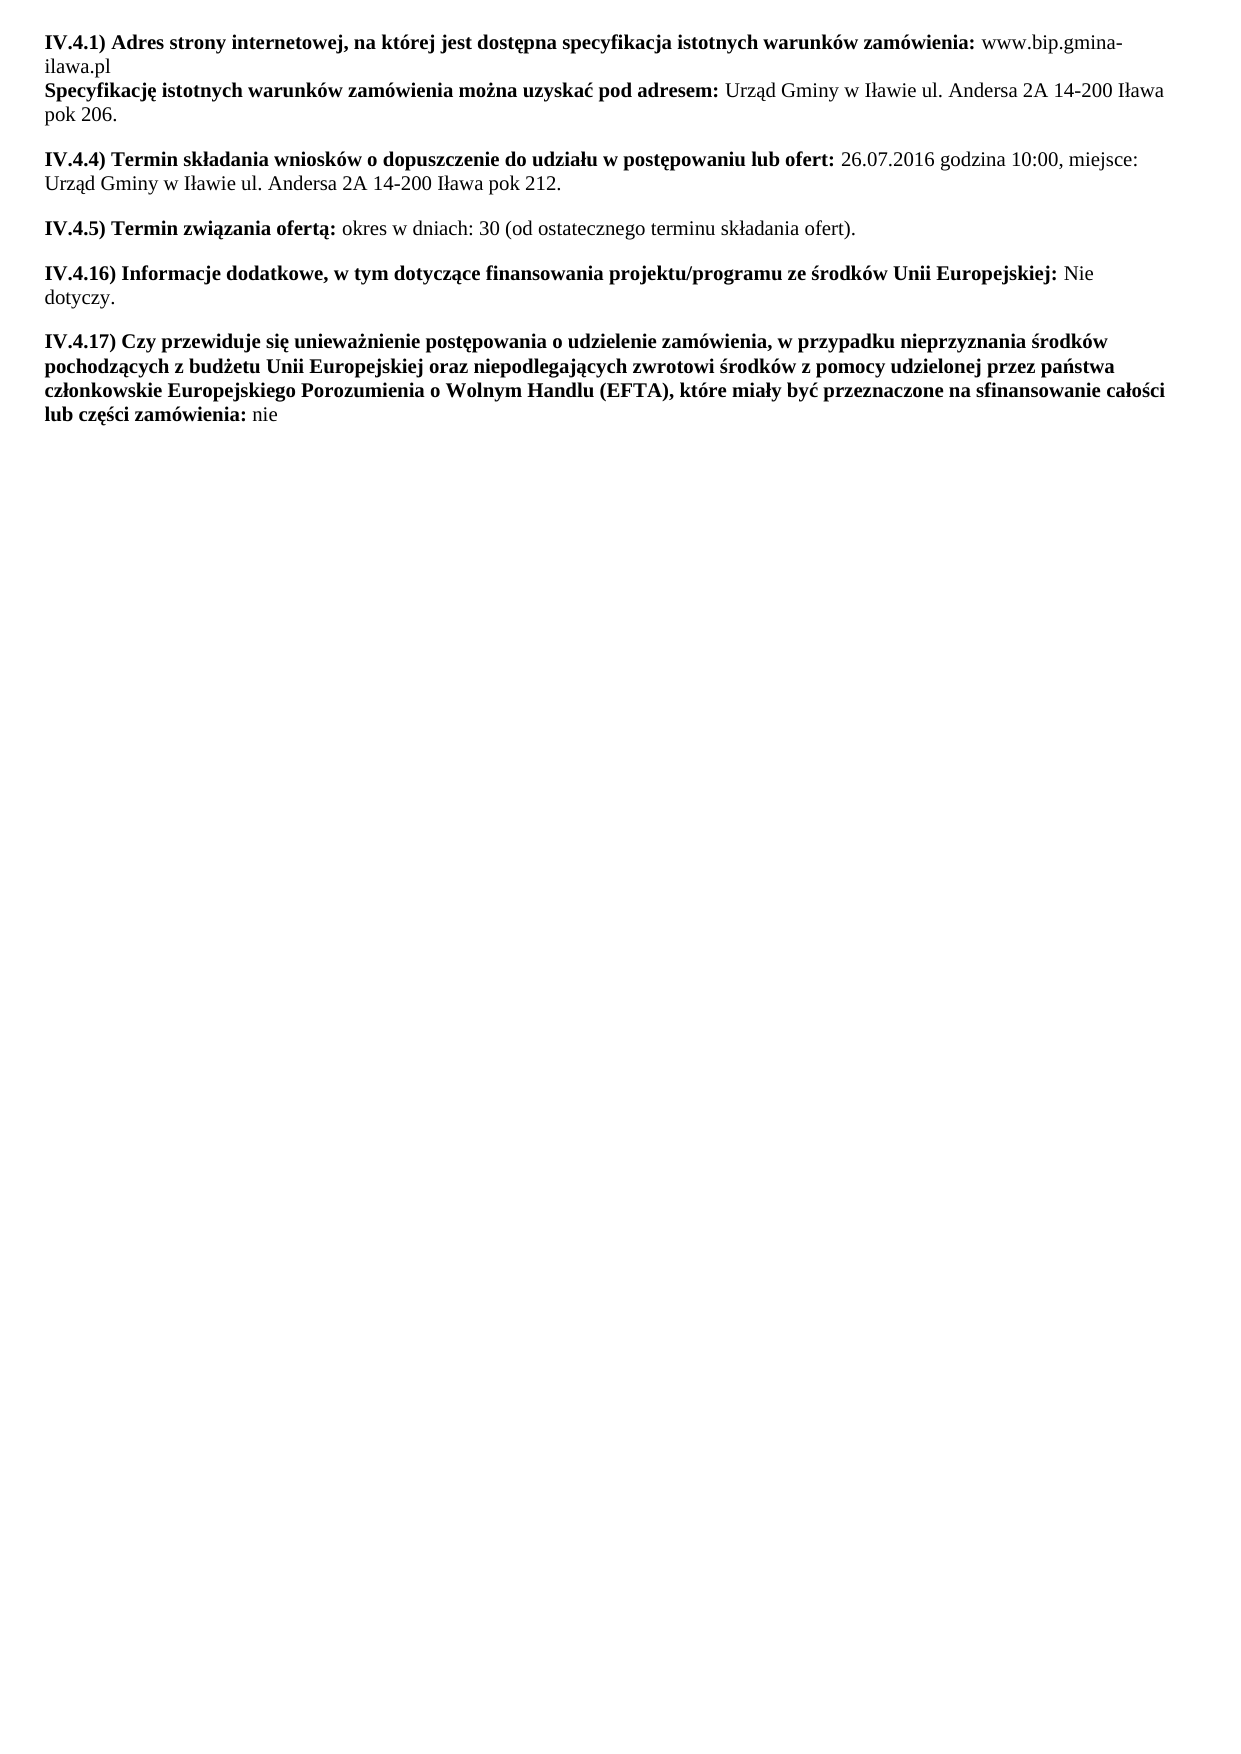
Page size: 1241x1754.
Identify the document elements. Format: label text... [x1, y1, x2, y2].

text IV.4.1) Adres strony internetowej, na której jest dostępna specyfikacja istotnych warunków zamówienia: www.bip.gmina-ilawa.pl Specyfikację istotnych warunków zamówienia można uzyskać pod adresem: Urząd Gminy w Iławie ul. Andersa 2A 14-200 Iława pok 206. [44, 29, 1167, 126]
text IV.4.17) Czy przewiduje się unieważnienie postępowania o udzielenie zamówienia, w przypadku nieprzyznania środków pochodzących z budżetu Unii Europejskiej oraz niepodlegających zwrotowi środków z pomocy udzielonej przez państwa członkowskie Europejskiego Porozumienia o Wolnym Handlu (EFTA), które miały być przeznaczone na sfinansowanie całości lub części zamówienia: nie [44, 329, 1167, 426]
text IV.4.16) Informacje dodatkowe, w tym dotyczące finansowania projektu/programu ze środków Unii Europejskiej: Nie dotyczy. [44, 261, 1167, 309]
text IV.4.5) Termin związania ofertą: okres w dniach: 30 (od ostatecznego terminu składania ofert). [44, 216, 1167, 240]
text IV.4.4) Termin składania wniosków o dopuszczenie do udziału w postępowaniu lub ofert: 26.07.2016 godzina 10:00, miejsce: Urząd Gminy w Iławie ul. Andersa 2A 14-200 Iława pok 212. [44, 147, 1167, 195]
